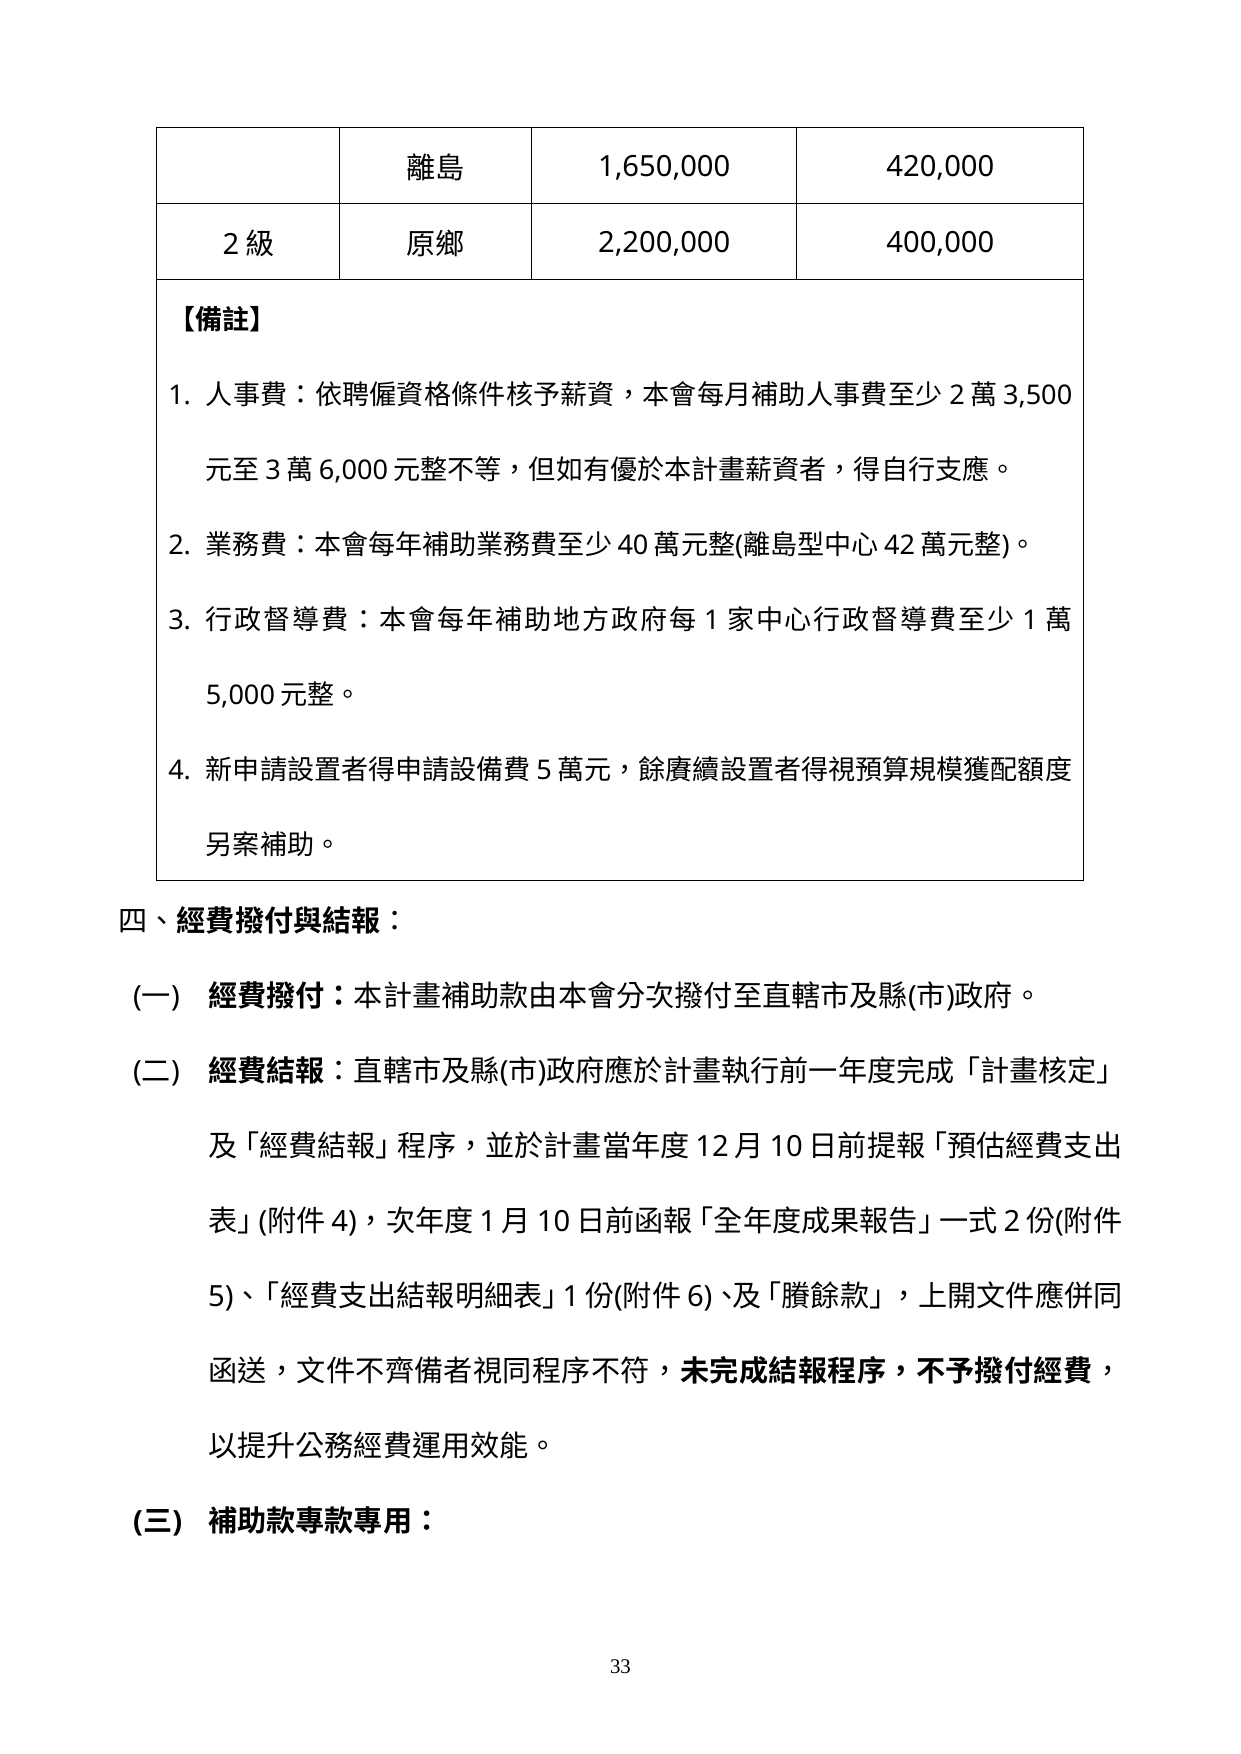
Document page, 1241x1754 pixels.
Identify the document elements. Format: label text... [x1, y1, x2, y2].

list 經費撥付：本計畫補助款由本會分次撥付至直轄市及縣(市)政府。 [133, 956, 1122, 1031]
table_cell 1,650,000 [532, 128, 796, 203]
table_cell 2級 [157, 204, 339, 279]
list 補助款專款專用： [133, 1481, 1122, 1556]
table_cell 原鄉 [340, 204, 531, 279]
table_cell 離島 [340, 128, 531, 203]
table_cell [157, 128, 339, 203]
table_cell 【備註】 人事費：依聘僱資格條件核予薪資，本會每月補助人事費至少2萬3,500元至3萬6,000元整不等，但如有優於本計畫薪資者，得自行支應。 業務費：本會每年補助業務費至少40萬元整(離島型中心42萬元整)。 行政督導費：本會每年補助地方政府每1家中心行政督導費至少1萬5,000元整。 新申請設置者得申請設備費5萬元，餘賡續設置者得視預算規模獲配額度另案補助。 [157, 280, 1083, 880]
list 經費撥付與結報： [118, 881, 1122, 956]
table_cell 2,200,000 [532, 204, 796, 279]
list 經費結報：直轄市及縣(市)政府應於計畫執行前一年度完成「計畫核定」及「經費結報」程序，並於計畫當年度12月10日前提報「預估經費支出表」(附件4)，次年度1月10日前函報「全年度成果報告」一式2份(附件5)、 「經費支出結報明細表」1份(附件6)、及「賸餘款」，上開文件應併同函送，文件不齊備者視同程序不符，未完成結報程序，不予撥付經費，以提升公務經費運用效能。 [133, 1031, 1122, 1481]
table_cell 400,000 [797, 204, 1083, 279]
table_cell 420,000 [797, 128, 1083, 203]
